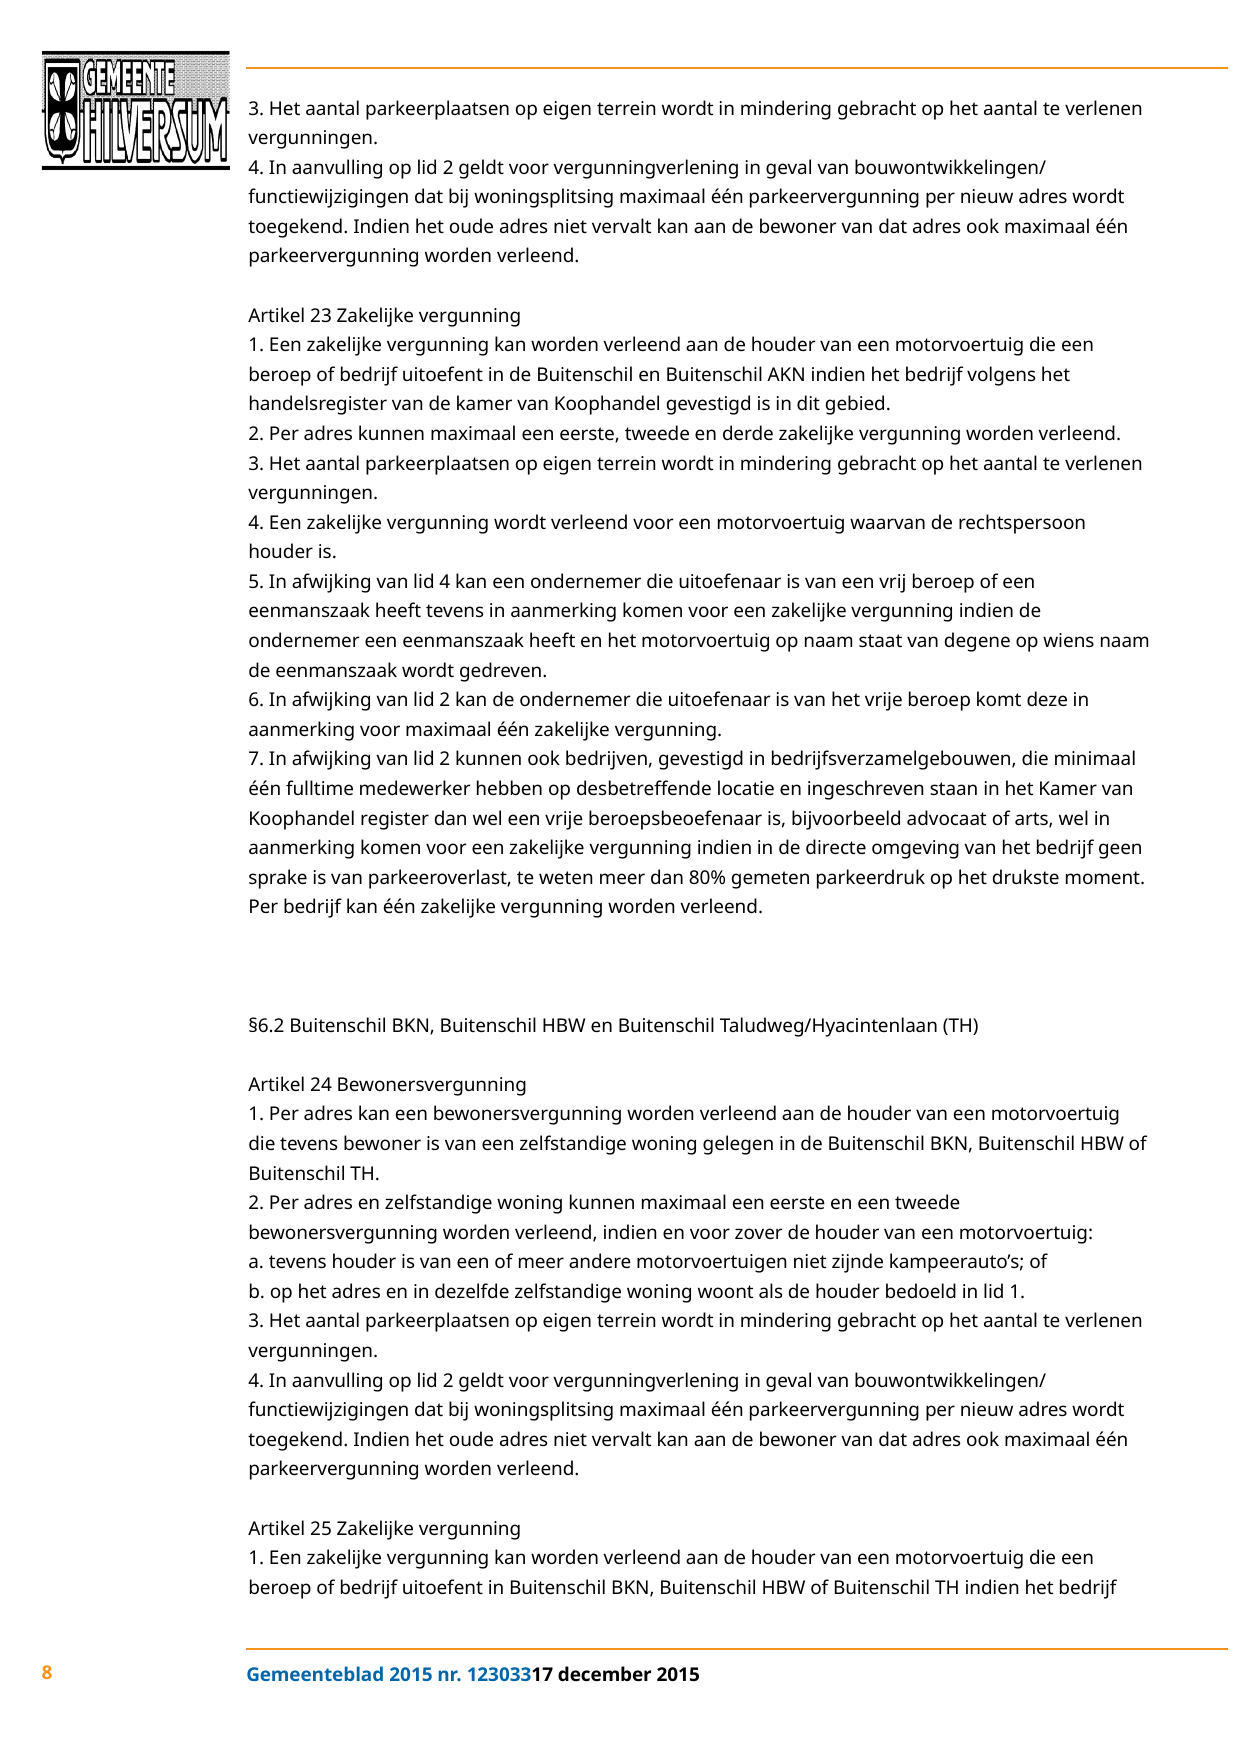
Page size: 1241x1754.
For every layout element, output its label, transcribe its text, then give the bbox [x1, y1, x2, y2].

text 1. Een zakelijke vergunning kan worden verleend aan de houder van een motorvoertuig die een beroep of bedrijf uitoefent in de Buitenschil en Buitenschil AKN indien het bedrijf volgens het handelsregister van de kamer van Koophandel gevestigd is in dit gebied. [248, 331, 1152, 416]
text 3. Het aantal parkeerplaatsen op eigen terrein wordt in mindering gebracht op het aantal te verlenen vergunningen. [248, 1308, 1152, 1363]
text 4. In aanvulling op lid 2 geldt voor vergunningverlening in geval van bouwontwikkelingen/ functiewijzigingen dat bij woningsplitsing maximaal één parkeervergunning per nieuw adres wordt toegekend. Indien het oude adres niet vervalt kan aan de bewoner van dat adres ook maximaal één parkeervergunning worden verleend. [248, 1367, 1152, 1481]
picture [41, 47, 231, 172]
text 2. Per adres kunnen maximaal een eerste, tweede en derde zakelijke vergunning worden verleend. [248, 420, 1152, 446]
text a. tevens houder is van een of meer andere motorvoertuigen niet zijnde kampeerauto’s; of [248, 1248, 1152, 1274]
text 7. In afwijking van lid 2 kunnen ook bedrijven, gevestigd in bedrijfsverzamelgebouwen, die minimaal één fulltime medewerker hebben op desbetreffende locatie en ingeschreven staan in het Kamer van Koophandel register dan wel een vrije beroepsbeoefenaar is, bijvoorbeeld advocaat of arts, wel in aanmerking komen voor een zakelijke vergunning indien in de directe omgeving van het bedrijf geen sprake is van parkeeroverlast, te weten meer dan 80% gemeten parkeerdruk op het drukste moment. Per bedrijf kan één zakelijke vergunning worden verleend. [248, 746, 1152, 919]
text 3. Het aantal parkeerplaatsen op eigen terrein wordt in mindering gebracht op het aantal te verlenen vergunningen. [248, 450, 1152, 505]
text 4. In aanvulling op lid 2 geldt voor vergunningverlening in geval van bouwontwikkelingen/ functiewijzigingen dat bij woningsplitsing maximaal één parkeervergunning per nieuw adres wordt toegekend. Indien het oude adres niet vervalt kan aan de bewoner van dat adres ook maximaal één parkeervergunning worden verleend. [248, 154, 1152, 268]
text 1. Een zakelijke vergunning kan worden verleend aan de houder van een motorvoertuig die een beroep of bedrijf uitoefent in Buitenschil BKN, Buitenschil HBW of Buitenschil TH indien het bedrijf [248, 1544, 1152, 1600]
text Artikel 24 Bewonersvergunning [248, 1071, 1152, 1097]
text §6.2 Buitenschil BKN, Buitenschil HBW en Buitenschil Taludweg/Hyacintenlaan (TH) [248, 1012, 1152, 1038]
text 1. Per adres kan een bewonersvergunning worden verleend aan de houder van een motorvoertuig die tevens bewoner is van een zelfstandige woning gelegen in de Buitenschil BKN, Buitenschil HBW of Buitenschil TH. [248, 1101, 1152, 1186]
text 6. In afwijking van lid 2 kan de ondernemer die uitoefenaar is van het vrije beroep komt deze in aanmerking voor maximaal één zakelijke vergunning. [248, 686, 1152, 742]
text b. op het adres en in dezelfde zelfstandige woning woont als de houder bedoeld in lid 1. [248, 1278, 1152, 1304]
text 5. In afwijking van lid 4 kan een ondernemer die uitoefenaar is van een vrij beroep of een eenmanszaak heeft tevens in aanmerking komen voor een zakelijke vergunning indien de ondernemer een eenmanszaak heeft en het motorvoertuig op naam staat van degene op wiens naam de eenmanszaak wordt gedreven. [248, 568, 1152, 683]
text 3. Het aantal parkeerplaatsen op eigen terrein wordt in mindering gebracht op het aantal te verlenen vergunningen. [248, 95, 1152, 150]
text Artikel 23 Zakelijke vergunning [248, 302, 1152, 328]
text 2. Per adres en zelfstandige woning kunnen maximaal een eerste en een tweede bewonersvergunning worden verleend, indien en voor zover de houder van een motorvoertuig: [248, 1189, 1152, 1245]
text 4. Een zakelijke vergunning wordt verleend voor een motorvoertuig waarvan de rechtspersoon houder is. [248, 509, 1152, 564]
text Artikel 25 Zakelijke vergunning [248, 1515, 1152, 1541]
